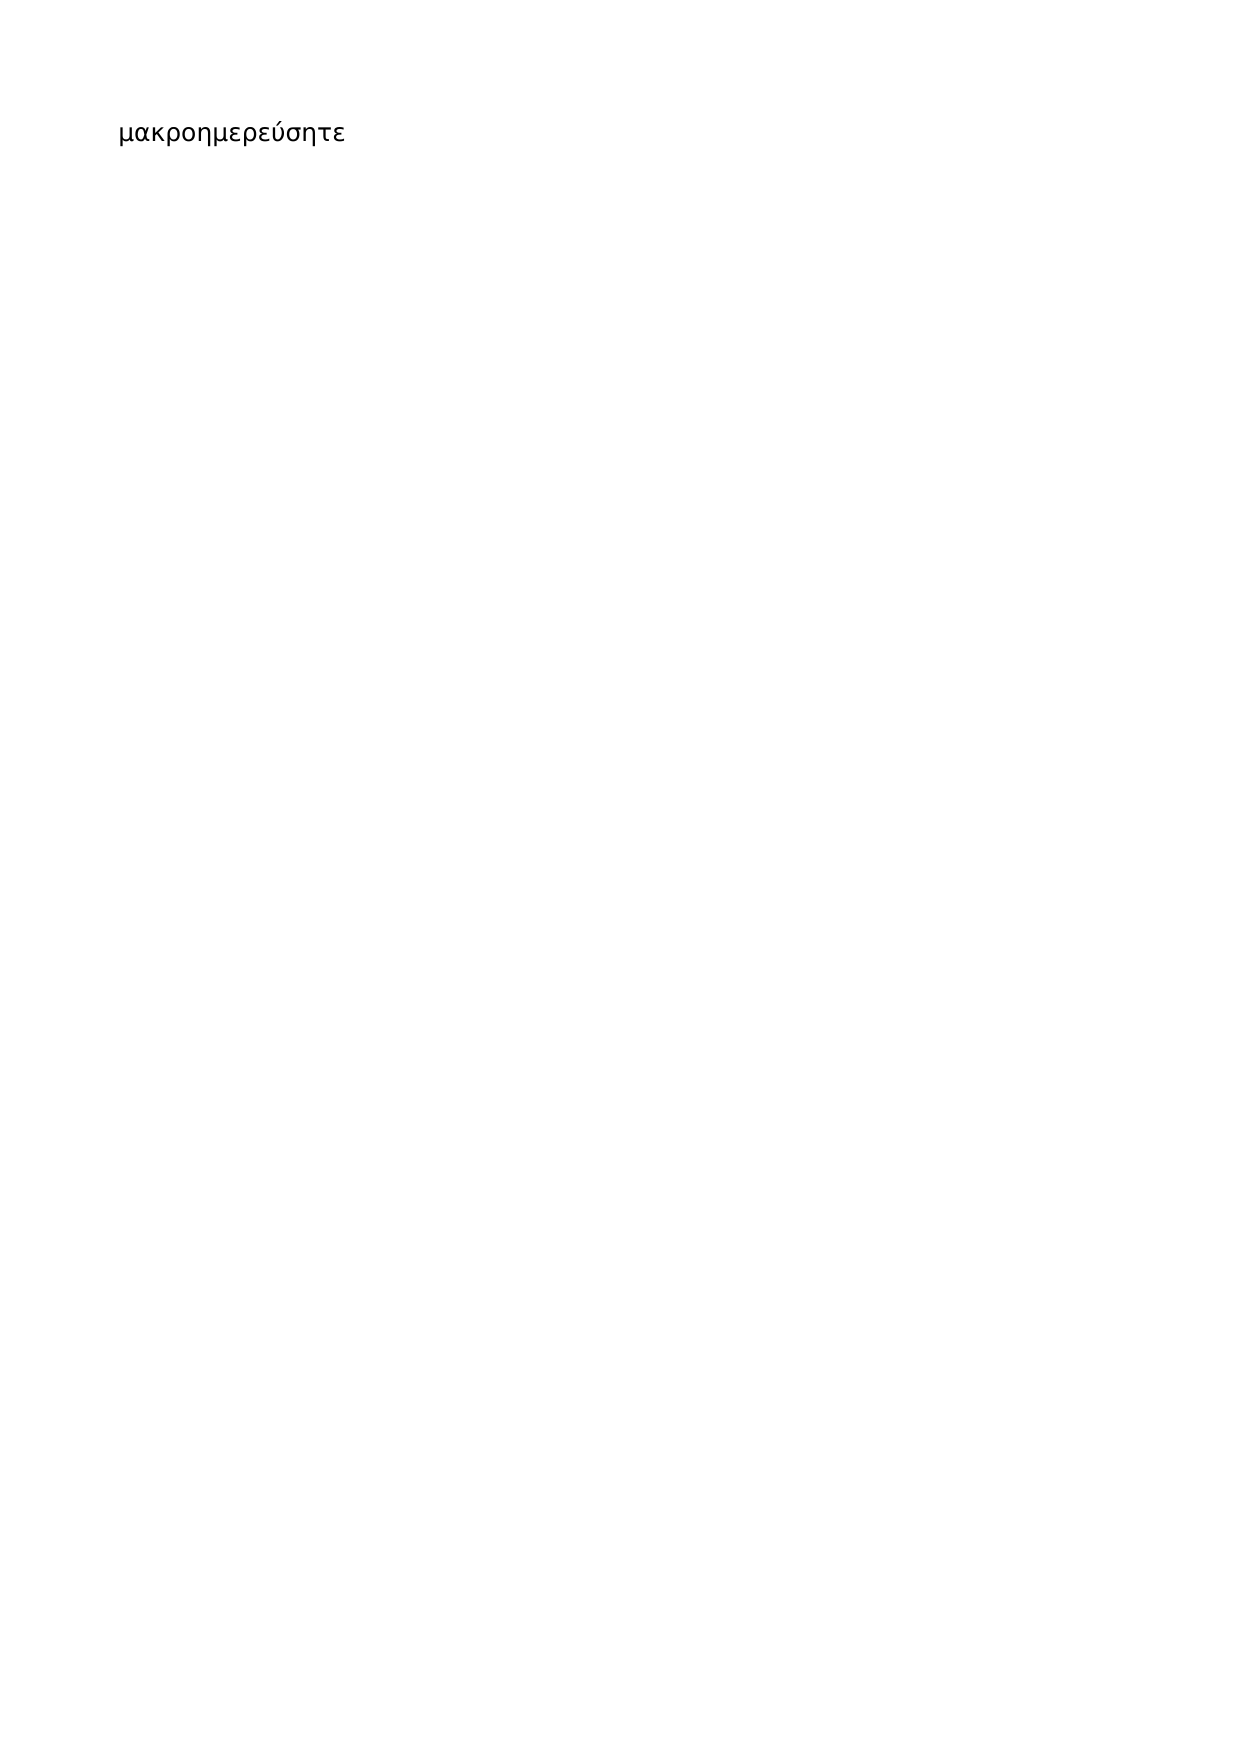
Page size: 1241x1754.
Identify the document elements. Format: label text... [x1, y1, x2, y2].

text μακροημερεύσητε [118, 118, 1122, 147]
